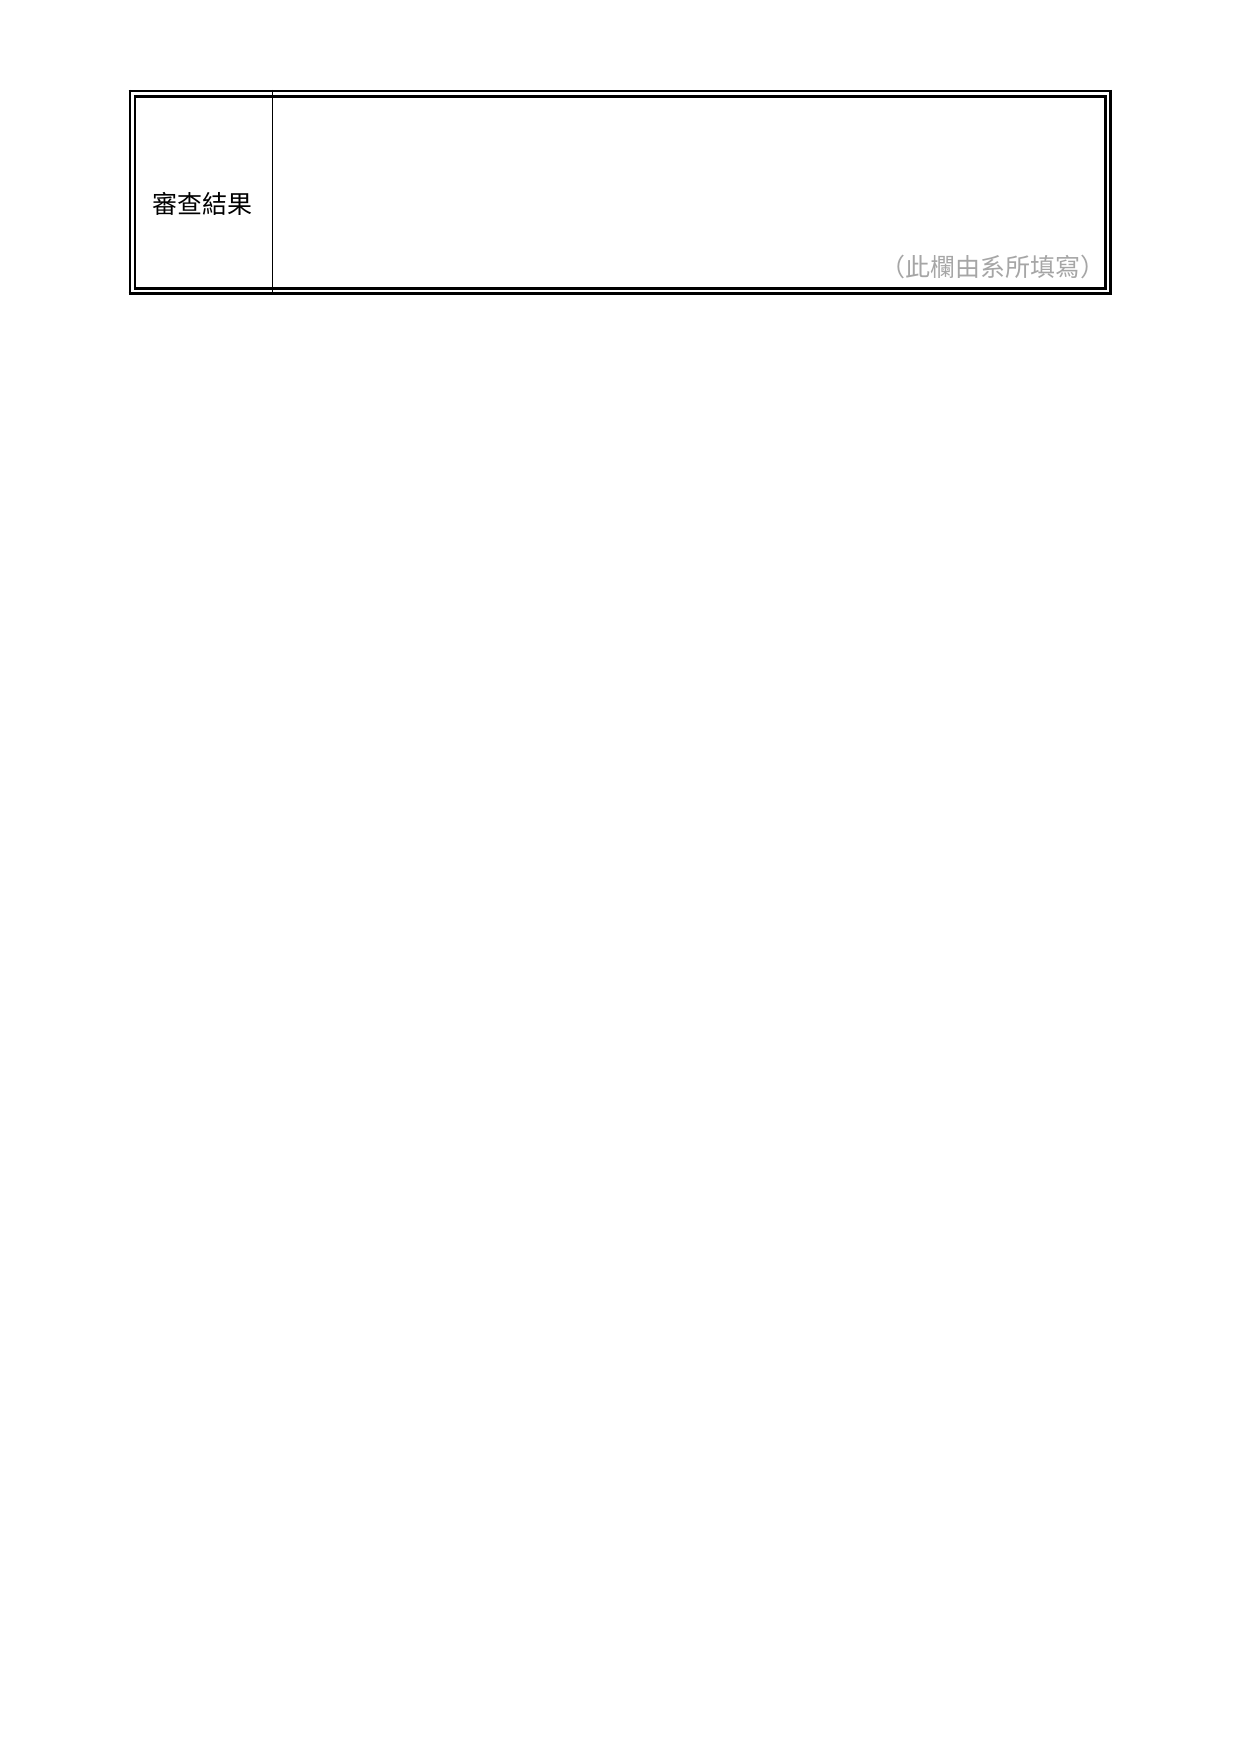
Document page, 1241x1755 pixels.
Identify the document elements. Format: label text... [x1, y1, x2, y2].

table_cell 審查結果 [136, 98, 272, 287]
table_cell （此欄由系所填寫） [273, 92, 1108, 287]
